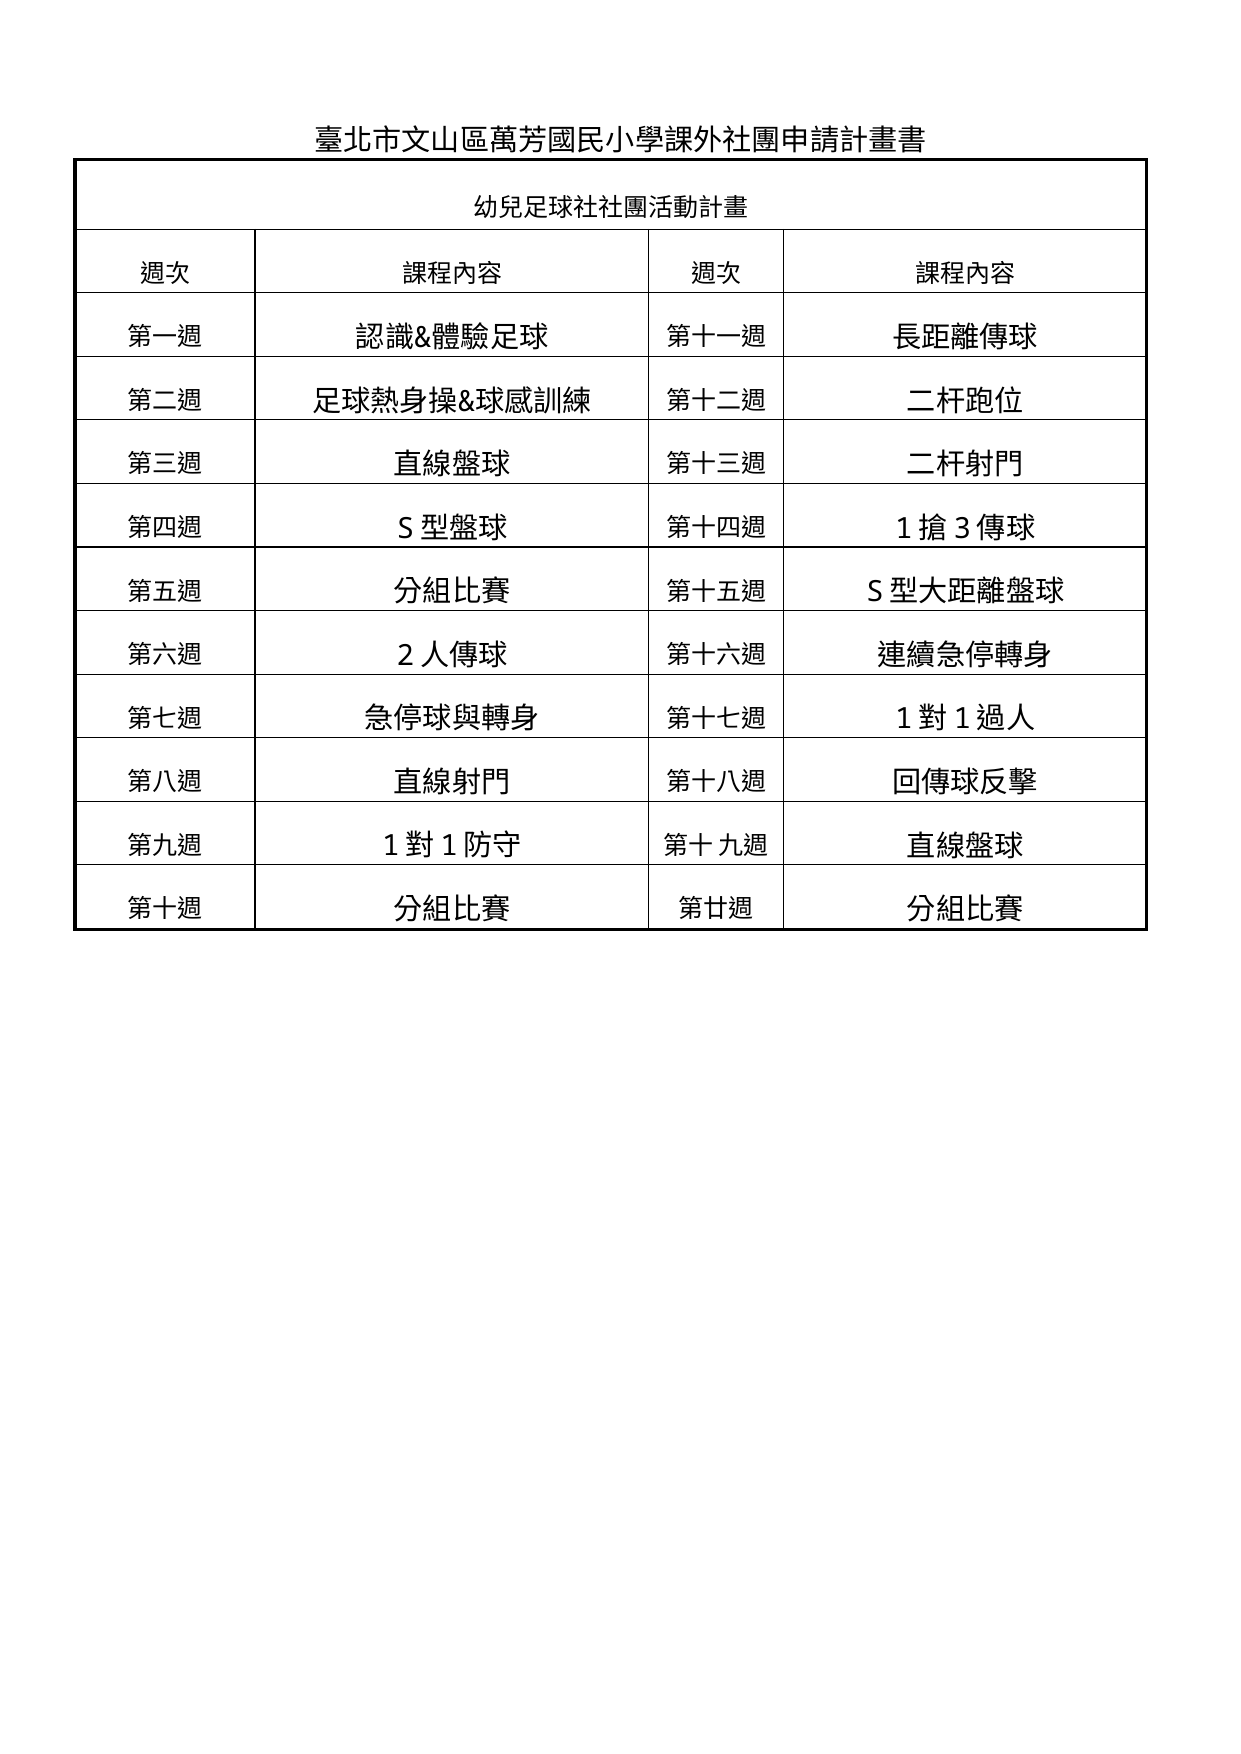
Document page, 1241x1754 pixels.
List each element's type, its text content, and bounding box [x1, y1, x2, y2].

table_header 幼兒足球社社團活動計畫 [77, 161, 1145, 229]
table_cell 第四週 [77, 484, 254, 546]
table_cell 第十二週 [649, 357, 783, 419]
table_cell 第二週 [77, 357, 254, 419]
table_cell 急停球與轉身 [256, 675, 648, 737]
table_cell 課程內容 [784, 230, 1145, 292]
table_cell 二杆射門 [784, 420, 1145, 483]
table_cell 連續急停轉身 [784, 611, 1145, 673]
table_cell 認識&體驗足球 [256, 293, 648, 356]
table_cell 長距離傳球 [784, 293, 1145, 356]
table_cell 第十七週 [649, 675, 783, 737]
table_cell 足球熱身操&球感訓練 [256, 357, 648, 419]
table_cell 第十週 [77, 865, 254, 928]
table_cell 第一週 [77, 293, 254, 356]
table_cell 1搶3傳球 [784, 484, 1145, 546]
table_cell 第十四週 [649, 484, 783, 546]
table_cell 第十五週 [649, 548, 783, 610]
table_cell 直線盤球 [784, 802, 1145, 864]
table_cell 第十一週 [649, 293, 783, 356]
table_cell 1對1防守 [256, 802, 648, 864]
table_cell 2人傳球 [256, 611, 648, 673]
table_cell 第六週 [77, 611, 254, 673]
table_cell S型盤球 [256, 484, 648, 546]
table_cell 分組比賽 [256, 865, 648, 928]
table_cell 第八週 [77, 738, 254, 801]
table_cell 第十三週 [649, 420, 783, 483]
table_cell 1對1過人 [784, 675, 1145, 737]
table_cell 第十 九週 [649, 802, 783, 864]
table_cell 二杆跑位 [784, 357, 1145, 419]
table_cell 第九週 [77, 802, 254, 864]
table_cell 分組比賽 [256, 548, 648, 610]
table_cell 回傳球反擊 [784, 738, 1145, 801]
table_cell 課程內容 [256, 230, 648, 292]
table_cell 週次 [649, 230, 783, 292]
table_cell 直線射門 [256, 738, 648, 801]
table_cell 週次 [77, 230, 254, 292]
table_cell 第三週 [77, 420, 254, 483]
table_cell 直線盤球 [256, 420, 648, 483]
table_cell 分組比賽 [784, 865, 1145, 928]
table_cell 第十六週 [649, 611, 783, 673]
table_cell 第七週 [77, 675, 254, 737]
table_cell S型大距離盤球 [784, 548, 1145, 610]
table_cell 第廿週 [649, 865, 783, 928]
text 臺北市文山區萬芳國民小學課外社團申請計畫書 [75, 96, 1165, 158]
table_cell 第十八週 [649, 738, 783, 801]
table_cell 第五週 [77, 548, 254, 610]
